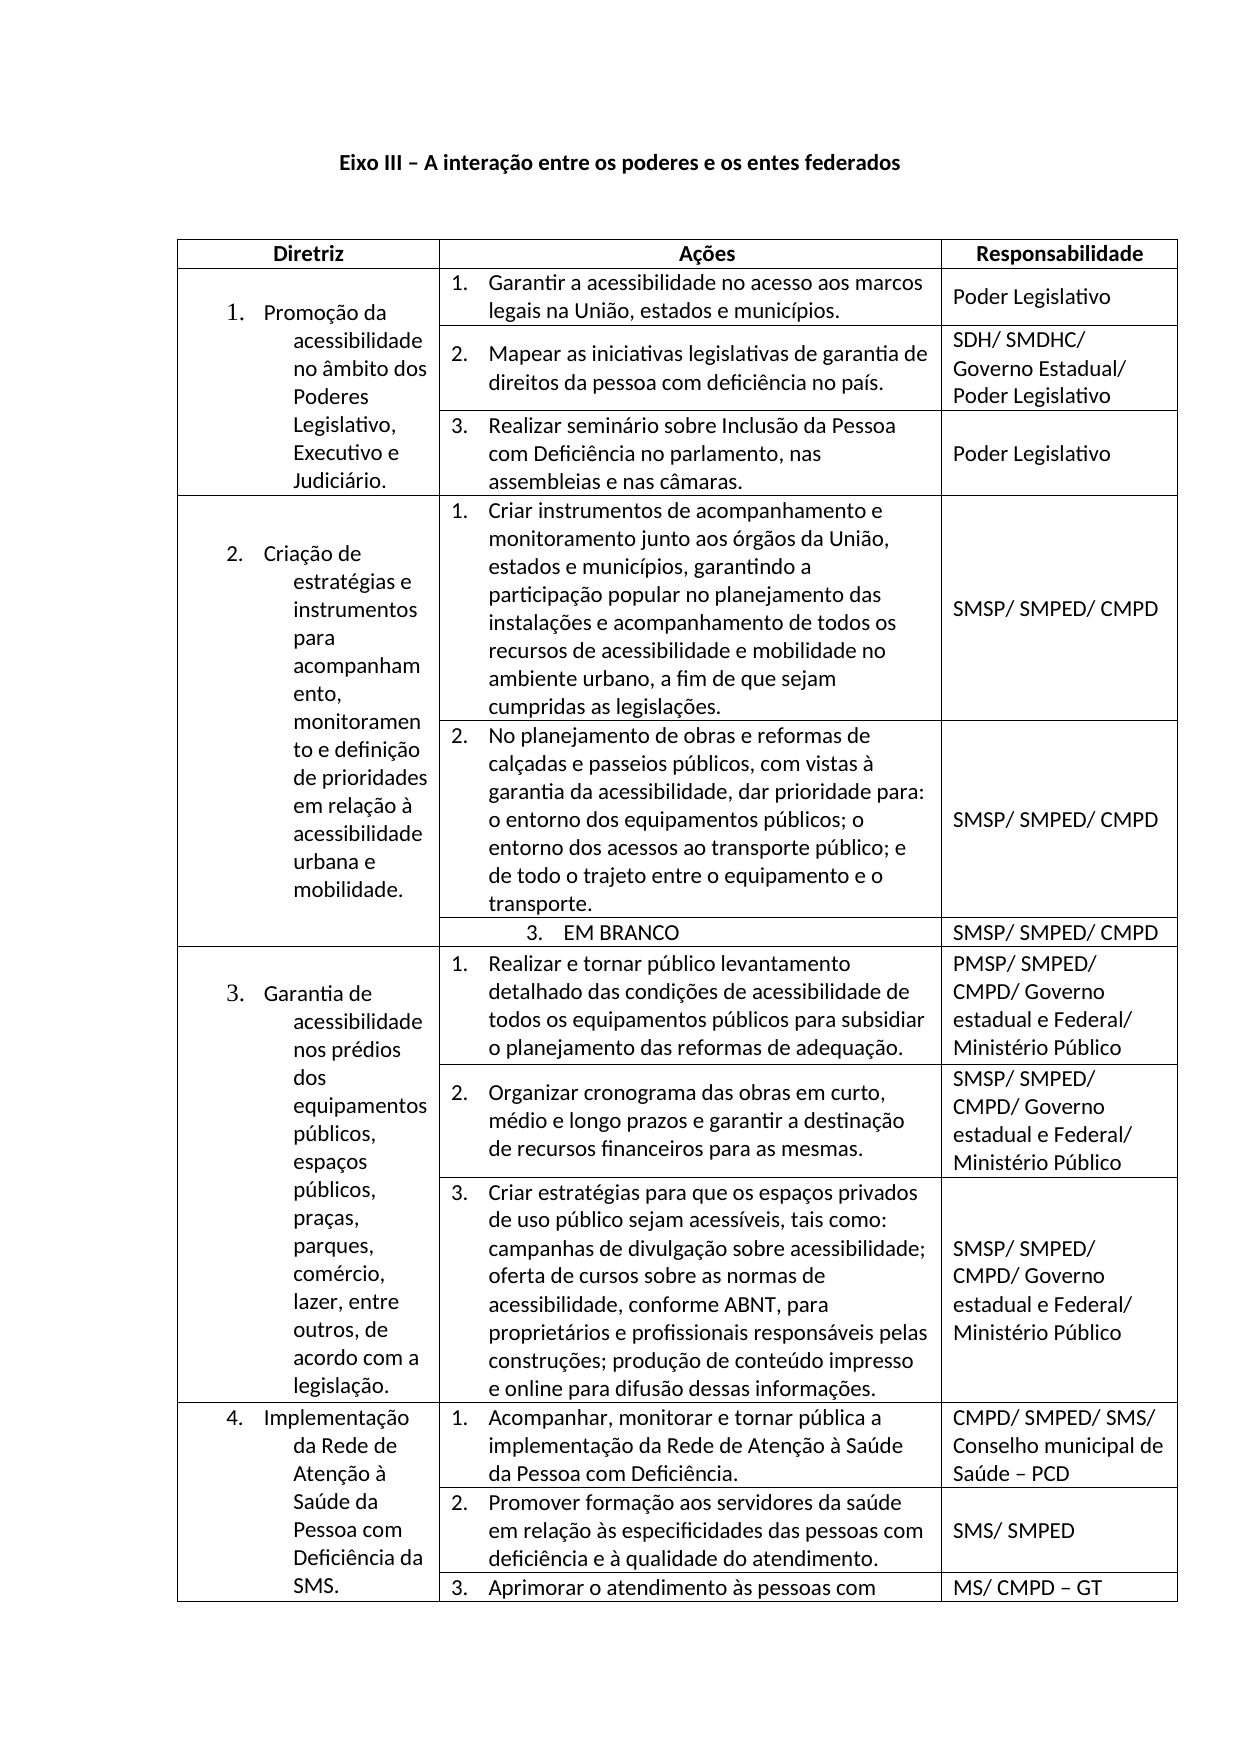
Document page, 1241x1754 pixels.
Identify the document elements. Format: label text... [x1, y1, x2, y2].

list Eixo III – A interação entre os poderes e os entes federados [177, 148, 1063, 176]
table_cell Acompanhar, monitorar e tornar pública a implementação da Rede de Atenção à Saúde da Pessoa com Deficiência. [440, 1403, 941, 1487]
table_cell Realizar e tornar público levantamento detalhado das condições de acessibilidade de todos os equipamentos públicos para subsidiar o planejamento das reformas de adequação. [440, 947, 941, 1063]
table_cell Implementação da Rede de Atenção à Saúde da Pessoa com Deficiência da SMS. [178, 1403, 439, 1601]
table_cell SMS/ SMPED [942, 1488, 1177, 1572]
table_cell SMSP/ SMPED/ CMPD [942, 496, 1177, 720]
table_cell Organizar cronograma das obras em curto, médio e longo prazos e garantir a destinação de recursos financeiros para as mesmas. [440, 1065, 941, 1177]
table_header Responsabilidade [942, 240, 1177, 267]
table_cell Criar instrumentos de acompanhamento e monitoramento junto aos órgãos da União, estados e municípios, garantindo a participação popular no planejamento das instalações e acompanhamento de todos os recursos de acessibilidade e mobilidade no ambiente urbano, a fim de que sejam cumpridas as legislações. [440, 496, 941, 720]
table_cell Garantia de acessibilidade nos prédios dos equipamentos públicos, espaços públicos, praças, parques, comércio, lazer, entre outros, de acordo com a legislação. [178, 947, 439, 1402]
table_cell SMSP/ SMPED/ CMPD/ Governo estadual e Federal/ Ministério Público [942, 1065, 1177, 1177]
table_cell CMPD/ SMPED/ SMS/ Conselho municipal de Saúde – PCD [942, 1403, 1177, 1487]
table_cell SMSP/ SMPED/ CMPD [942, 918, 1177, 946]
table_cell Mapear as iniciativas legislativas de garantia de direitos da pessoa com deficiência no país. [440, 326, 941, 410]
table_header Diretriz [178, 240, 439, 267]
table_cell PMSP/ SMPED/ CMPD/ Governo estadual e Federal/ Ministério Público [942, 947, 1177, 1063]
table_cell SMSP/ SMPED/ CMPD/ Governo estadual e Federal/ Ministério Público [942, 1178, 1177, 1402]
table_header Ações [440, 240, 941, 267]
table_cell Criação de estratégias e instrumentos para acompanhamento, monitoramento e definição de prioridades em relação à acessibilidade urbana e mobilidade. [178, 496, 439, 946]
table_cell Aprimorar o atendimento às pessoas com [440, 1573, 941, 1601]
table_cell Promoção da acessibilidade no âmbito dos Poderes Legislativo, Executivo e Judiciário. [178, 269, 439, 495]
table_cell Garantir a acessibilidade no acesso aos marcos legais na União, estados e municípios. [440, 269, 941, 324]
table_cell Poder Legislativo [942, 411, 1177, 495]
table_cell SMSP/ SMPED/ CMPD [942, 721, 1177, 917]
table_cell Promover formação aos servidores da saúde em relação às especificidades das pessoas com deficiência e à qualidade do atendimento. [440, 1488, 941, 1572]
table_cell Criar estratégias para que os espaços privados de uso público sejam acessíveis, tais como: campanhas de divulgação sobre acessibilidade; oferta de cursos sobre as normas de acessibilidade, conforme ABNT, para proprietários e profissionais responsáveis pelas construções; produção de conteúdo impresso e online para difusão dessas informações. [440, 1178, 941, 1402]
table_cell MS/ CMPD – GT [942, 1573, 1177, 1601]
table_cell EM BRANCO [440, 918, 941, 946]
table_cell SDH/ SMDHC/ Governo Estadual/ Poder Legislativo [942, 326, 1177, 410]
table_cell No planejamento de obras e reformas de calçadas e passeios públicos, com vistas à garantia da acessibilidade, dar prioridade para: o entorno dos equipamentos públicos; o entorno dos acessos ao transporte público; e de todo o trajeto entre o equipamento e o transporte. [440, 721, 941, 917]
table_cell Realizar seminário sobre Inclusão da Pessoa com Deficiência no parlamento, nas assembleias e nas câmaras. [440, 411, 941, 495]
table_cell Poder Legislativo [942, 269, 1177, 324]
